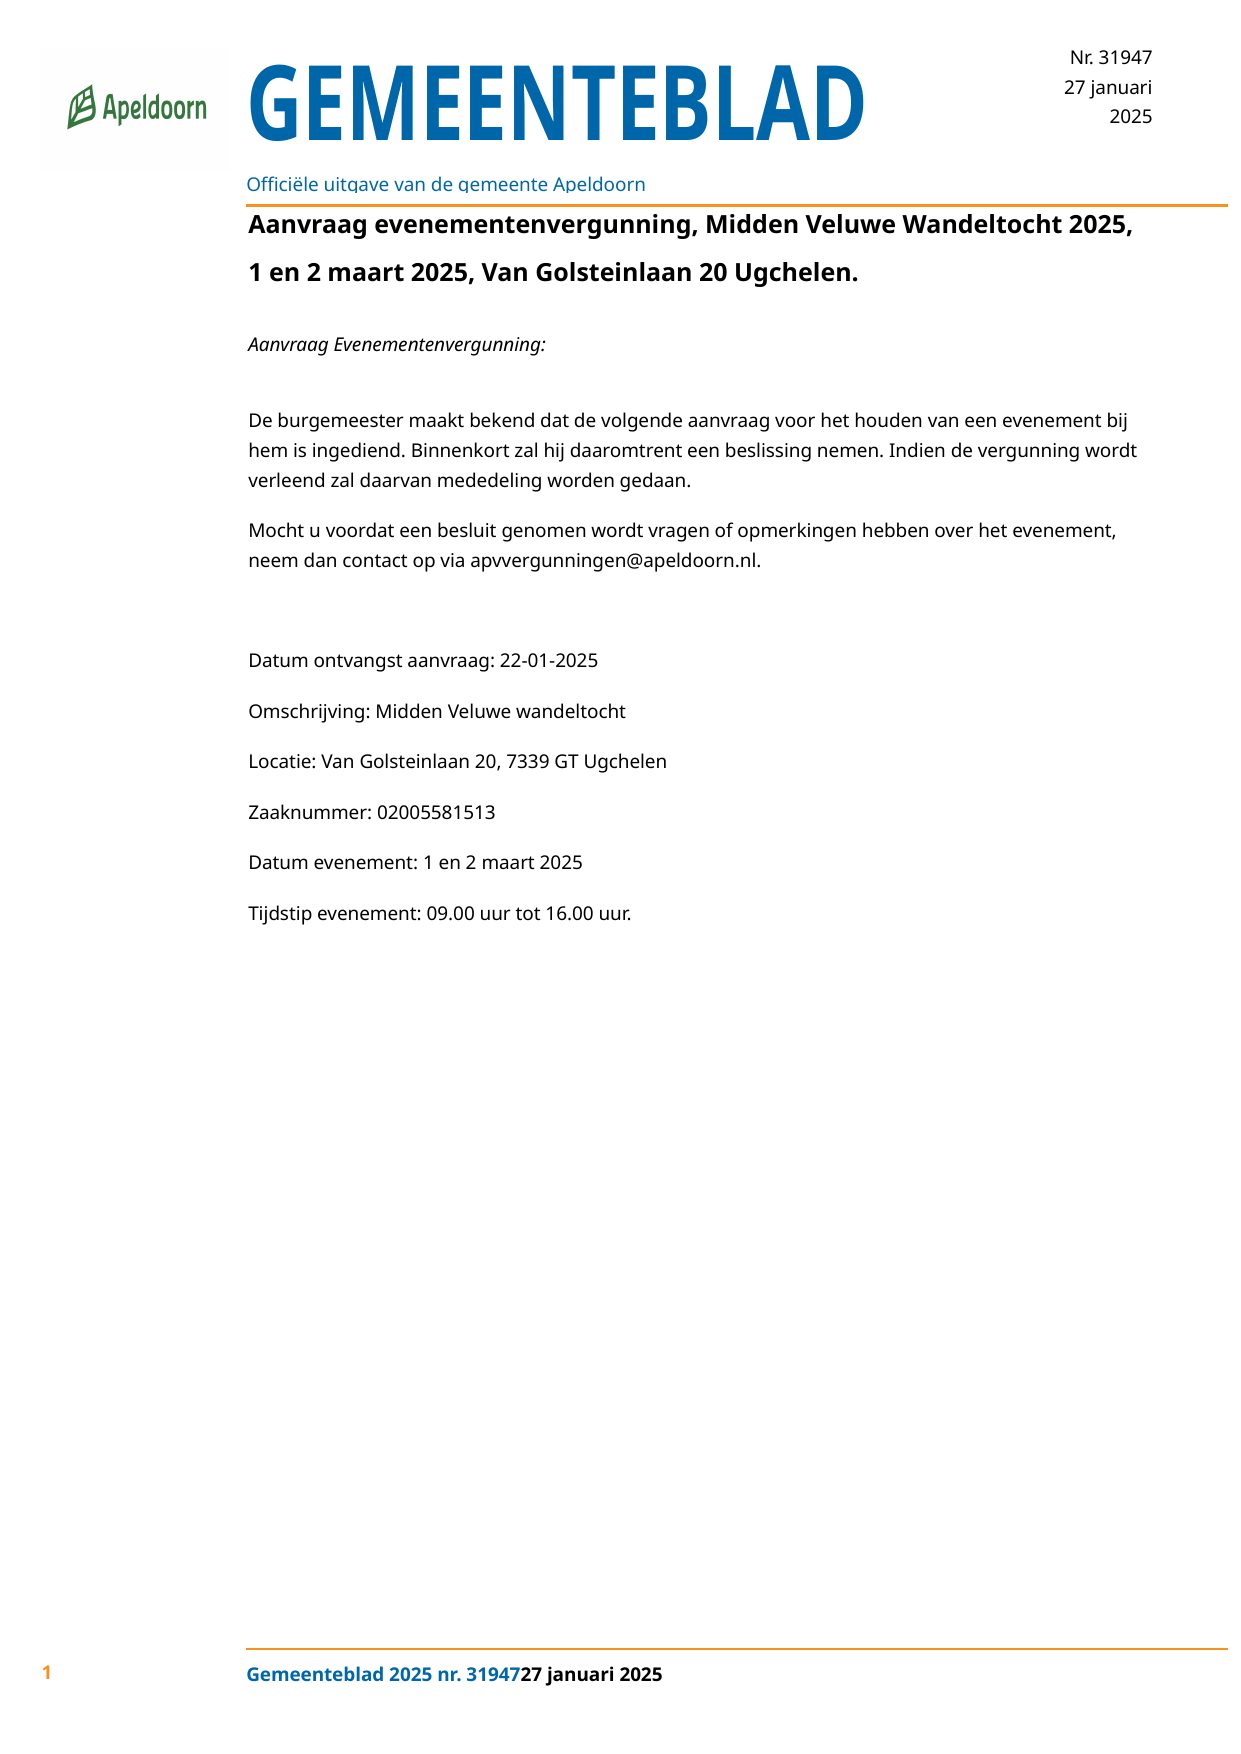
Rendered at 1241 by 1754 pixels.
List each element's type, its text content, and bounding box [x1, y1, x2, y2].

text Datum ontvangst aanvraag: 22-01-2025 [248, 648, 1152, 673]
text Locatie: Van Golsteinlaan 20, 7339 GT Ugchelen [248, 748, 1152, 774]
text Omschrijving: Midden Veluwe wandeltocht [248, 698, 1152, 724]
text Mocht u voordat een besluit genomen wordt vragen of opmerkingen hebben over het evenement, neem dan contact op via apvvergunningen@apeldoorn.nl. [248, 517, 1152, 572]
text Datum evenement: 1 en 2 maart 2025 [248, 849, 1152, 875]
text Tijdstip evenement: 09.00 uur tot 16.00 uur. [248, 900, 1152, 925]
text Aanvraag Evenementenvergunning: [248, 331, 1152, 357]
text Zaaknummer: 02005581513 [248, 799, 1152, 824]
text Aanvraag evenementenvergunning, Midden Veluwe Wandeltocht 2025, 1 en 2 maart 2025, Van Golsteinlaan 20 Ugchelen. [248, 207, 1152, 288]
text De burgemeester maakt bekend dat de volgende aanvraag voor het houden van een evenement bij hem is ingediend. Binnenkort zal hij daaromtrent een beslissing nemen. Indien de vergunning wordt verleend zal daarvan mededeling worden gedaan. [248, 408, 1152, 492]
picture [41, 47, 231, 172]
